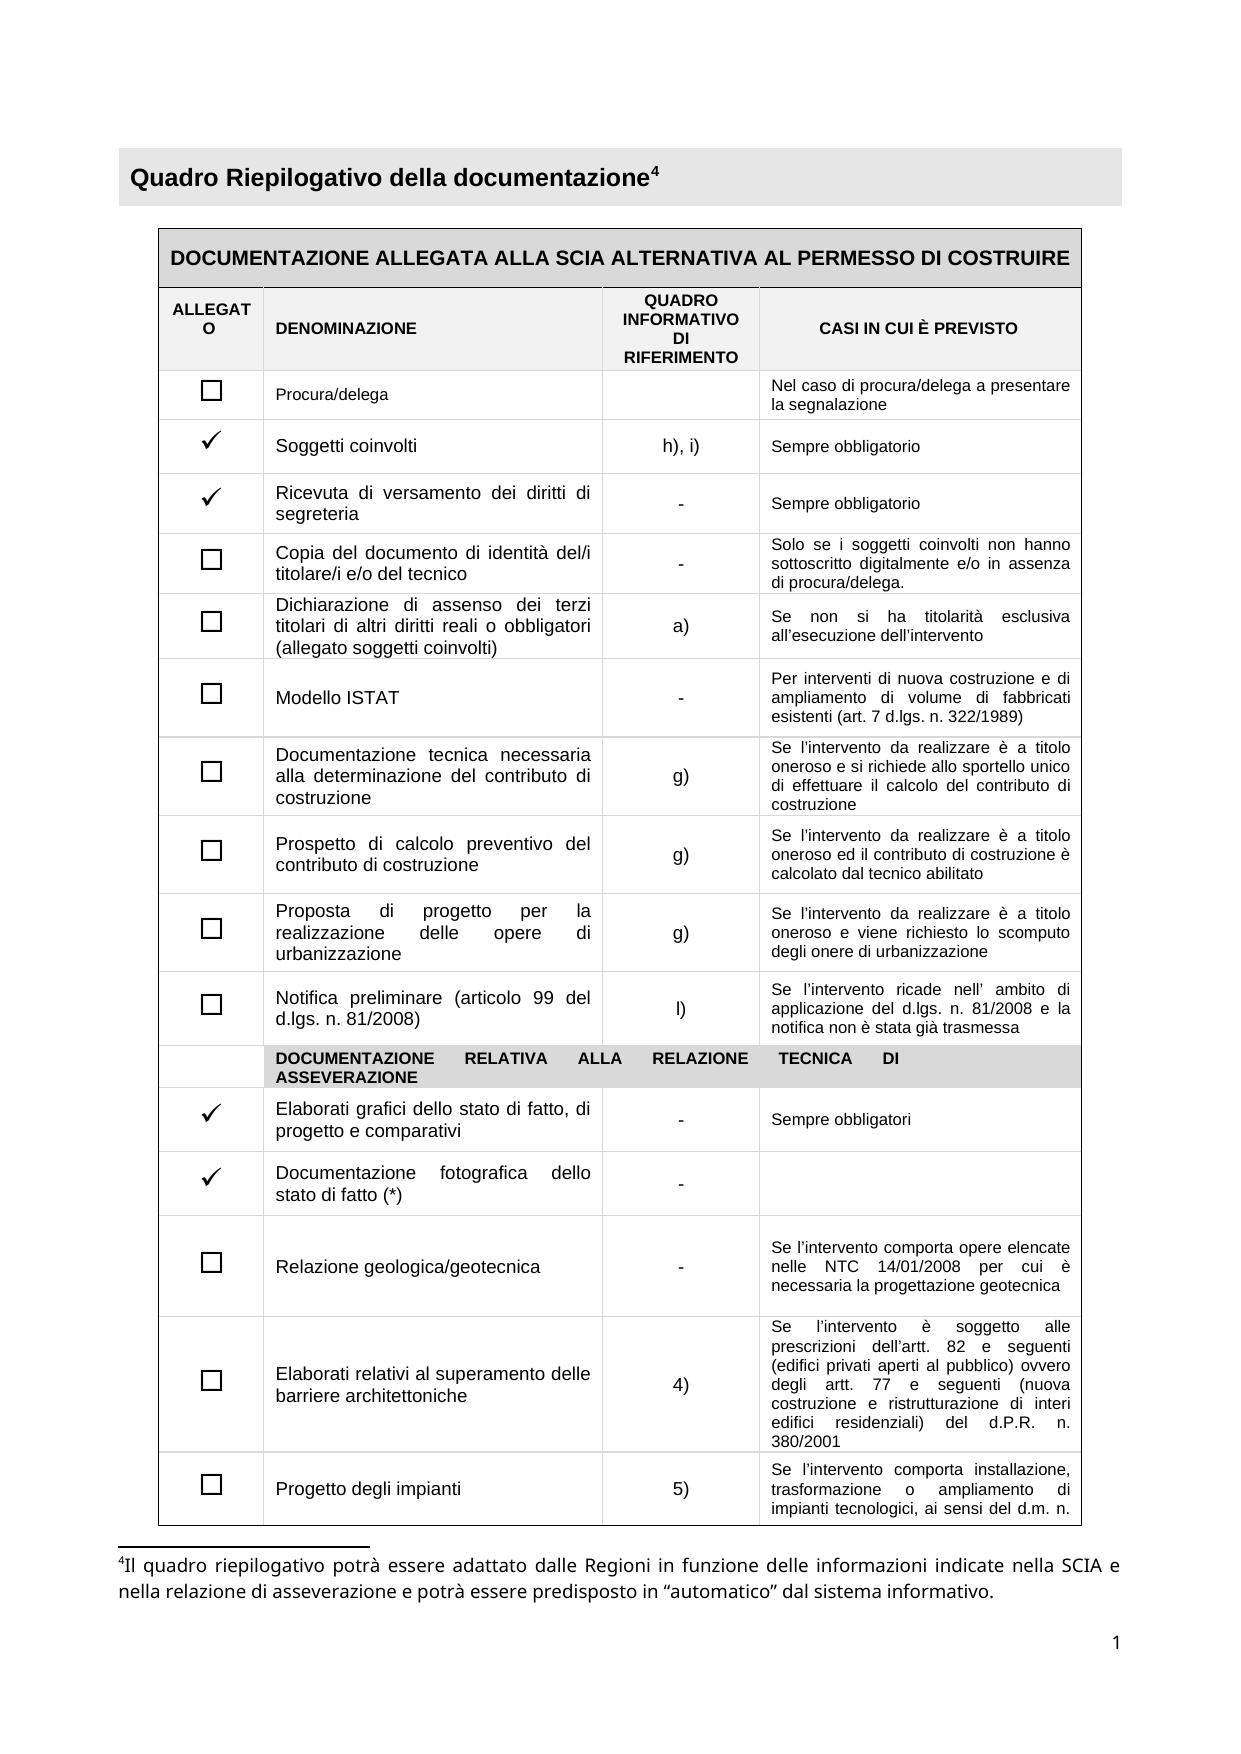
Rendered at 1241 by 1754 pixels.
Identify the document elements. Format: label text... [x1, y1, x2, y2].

table_cell  [159, 474, 263, 533]
table_cell ALLEGATO [159, 288, 263, 370]
table_cell Per interventi di nuova costruzione e di ampliamento di volume di fabbricati esistenti (art. 7 d.lgs. n. 322/1989) [760, 659, 1081, 736]
table_cell DENOMINAZIONE [264, 288, 602, 370]
table_cell  [159, 894, 263, 971]
table_cell Se l’intervento comporta installazione, trasformazione o ampliamento di impianti tecnologici, ai sensi del d.m. n. [760, 1453, 1081, 1525]
table_cell Nel caso di procura/delega a presentare la segnalazione [760, 371, 1081, 419]
table_cell  [159, 1216, 263, 1316]
table_cell Sempre obbligatorio [760, 420, 1081, 473]
table_cell Se l’intervento è soggetto alle prescrizioni dell’artt. 82 e seguenti (edifici privati aperti al pubblico) ovvero degli artt. 77 e seguenti (nuova costruzione e ristrutturazione di interi edifici residenziali) del d.P.R. n. 380/2001 [760, 1317, 1081, 1451]
table_cell  [159, 1152, 263, 1215]
table_cell Sempre obbligatori [760, 1088, 1081, 1151]
table_cell Notifica preliminare (articolo 99 del d.lgs. n. 81/2008) [264, 972, 602, 1044]
table_cell [760, 1152, 1081, 1215]
table_cell - [603, 474, 759, 533]
table_cell  [159, 594, 263, 658]
table_cell  [159, 659, 263, 736]
table_cell h), i) [603, 420, 759, 473]
table_cell Sempre obbligatorio [760, 474, 1081, 533]
table_cell - [603, 534, 759, 592]
table_cell - [603, 1216, 759, 1316]
table_cell Soggetti coinvolti [264, 420, 602, 473]
table_cell Copia del documento di identità del/i titolare/i e/o del tecnico [264, 534, 602, 592]
table_cell Elaborati grafici dello stato di fatto, di progetto e comparativi [264, 1088, 602, 1151]
table_cell CASI IN CUI È PREVISTO [760, 288, 1081, 370]
table_cell  [159, 816, 263, 893]
table_cell Documentazione tecnica necessaria alla determinazione del contributo di costruzione [264, 738, 602, 814]
table_cell - [603, 1088, 759, 1151]
table_cell Proposta di progetto per la realizzazione delle opere di urbanizzazione [264, 894, 602, 971]
table_cell Se l’intervento da realizzare è a titolo oneroso e si richiede allo sportello unico di effettuare il calcolo del contributo di costruzione [760, 738, 1081, 814]
table_cell Procura/delega [264, 371, 602, 419]
table_cell Relazione geologica/geotecnica [264, 1216, 602, 1316]
table_cell Documentazione fotografica dello stato di fatto (*) [264, 1152, 602, 1215]
table_cell Ricevuta di versamento dei diritti di segreteria [264, 474, 602, 533]
table_cell Se l’intervento da realizzare è a titolo oneroso ed il contributo di costruzione è calcolato dal tecnico abilitato [760, 816, 1081, 893]
table_cell  [159, 1088, 263, 1151]
table_cell  [159, 534, 263, 592]
table_cell  [159, 972, 263, 1044]
table_cell Modello ISTAT [264, 659, 602, 736]
table_cell  [159, 1453, 263, 1525]
table_cell  [159, 371, 263, 419]
table_cell Progetto degli impianti [264, 1453, 602, 1525]
table_cell QUADRO INFORMATIVO DI RIFERIMENTO [603, 288, 759, 370]
table_cell [911, 1046, 1081, 1087]
table_cell Solo se i soggetti coinvolti non hanno sottoscritto digitalmente e/o in assenza di procura/delega. [760, 534, 1081, 592]
table_cell l) [603, 972, 759, 1044]
table_header Quadro Riepilogativo della documentazione [119, 148, 1122, 206]
table_cell g) [603, 816, 759, 893]
table_cell - [603, 659, 759, 736]
table_cell  [159, 738, 263, 814]
table_cell 5) [603, 1453, 759, 1525]
table_cell 4) [603, 1317, 759, 1451]
table_cell  [159, 1317, 263, 1451]
table_cell a) [603, 594, 759, 658]
table_cell - [603, 1152, 759, 1215]
table_cell Elaborati relativi al superamento delle barriere architettoniche [264, 1317, 602, 1451]
table_cell Se l’intervento comporta opere elencate nelle NTC 14/01/2008 per cui è necessaria la progettazione geotecnica [760, 1216, 1081, 1316]
table_cell [603, 371, 759, 419]
table_cell DOCUMENTAZIONE RELATIVA ALLA RELAZIONE TECNICA DI ASSEVERAZIONE [264, 1046, 911, 1087]
table_cell [159, 1046, 264, 1087]
table_cell Se l’intervento da realizzare è a titolo oneroso e viene richiesto lo scomputo degli onere di urbanizzazione [760, 894, 1081, 971]
table_cell Se l’intervento ricade nell’ ambito di applicazione del d.lgs. n. 81/2008 e la notifica non è stata già trasmessa [760, 972, 1081, 1044]
table_cell Dichiarazione di assenso dei terzi titolari di altri diritti reali o obbligatori (allegato soggetti coinvolti) [264, 594, 602, 658]
table_header DOCUMENTAZIONE ALLEGATA ALLA SCIA ALTERNATIVA AL PERMESSO DI COSTRUIRE [159, 229, 1081, 287]
table_cell g) [603, 738, 759, 814]
table_cell  [159, 420, 263, 473]
table_cell Prospetto di calcolo preventivo del contributo di costruzione [264, 816, 602, 893]
table_cell Se non si ha titolarità esclusiva all’esecuzione dell’intervento [760, 594, 1081, 658]
table_cell g) [603, 894, 759, 971]
